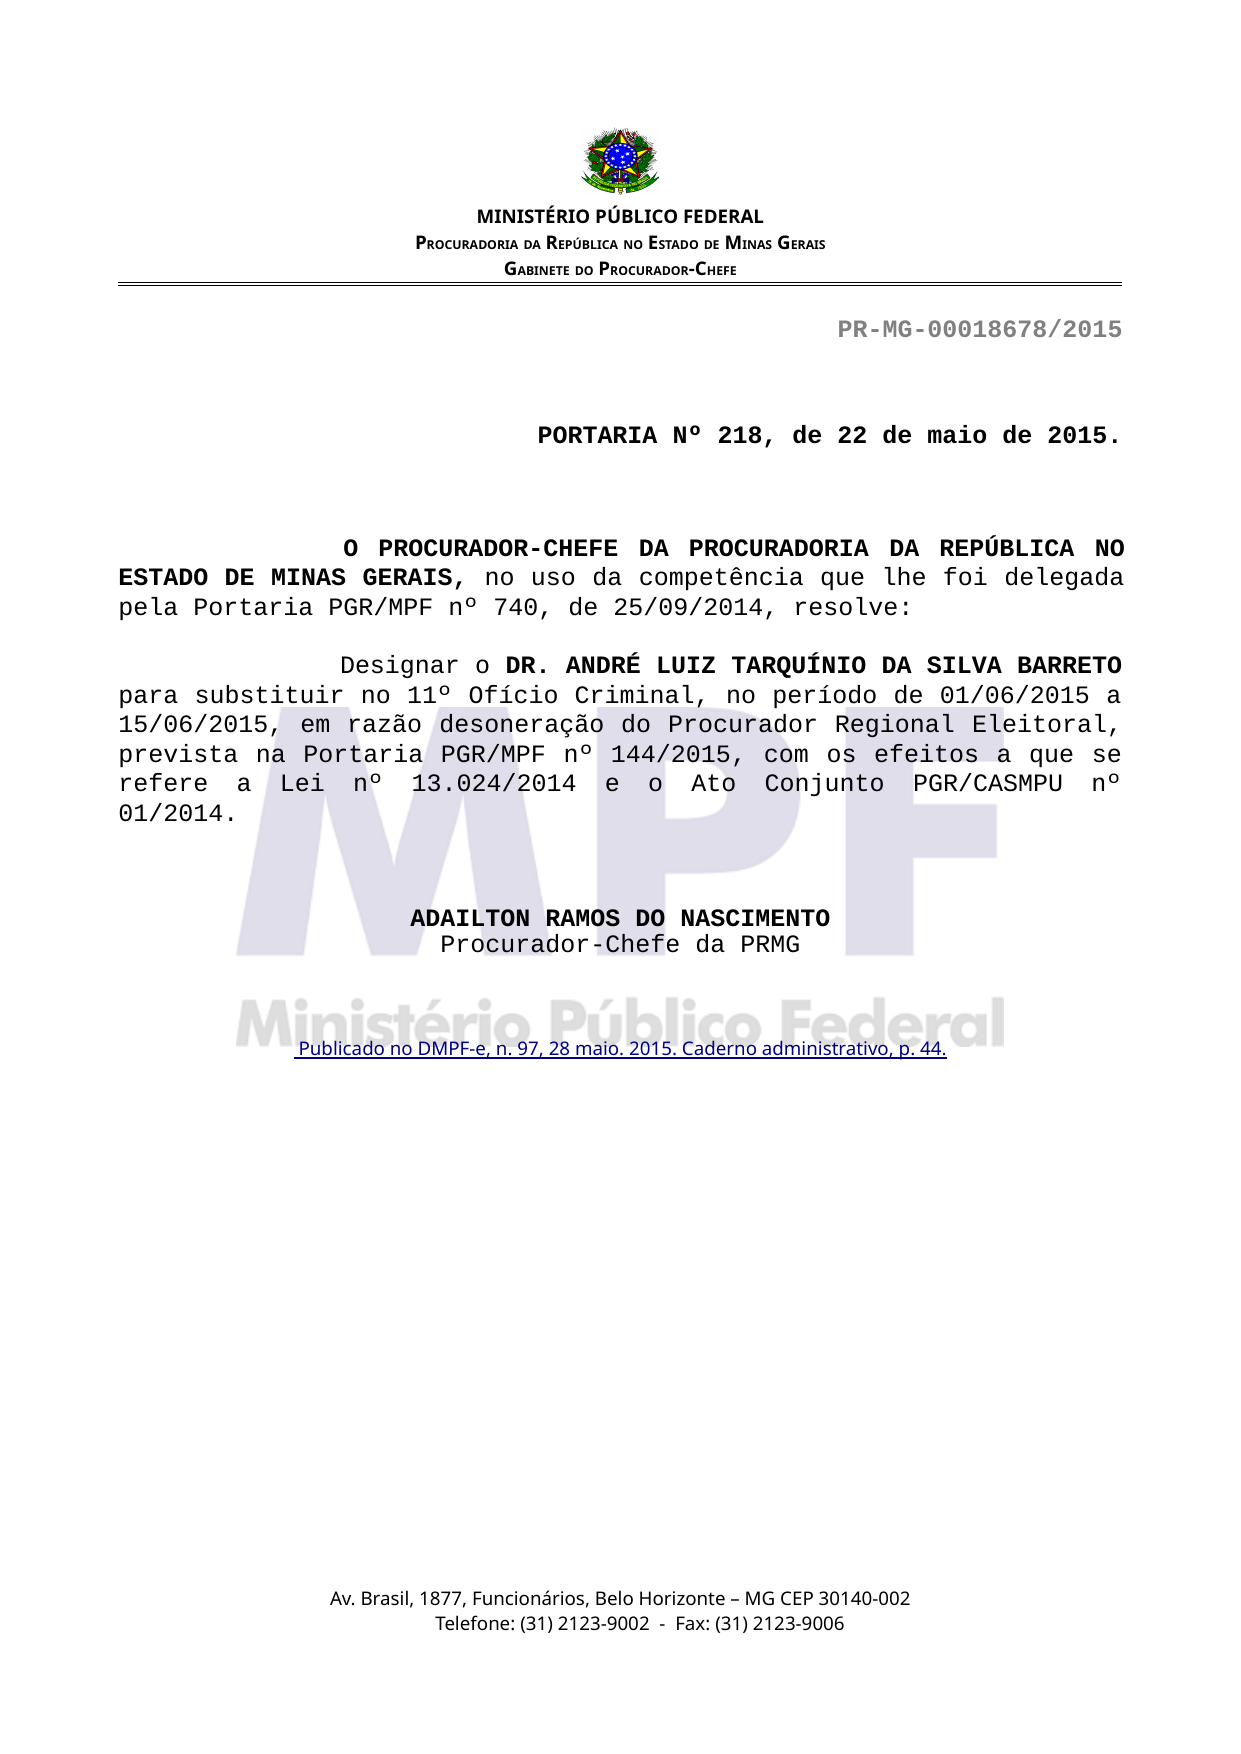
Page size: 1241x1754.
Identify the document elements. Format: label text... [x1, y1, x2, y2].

text O PROCURADOR-CHEFE DA PROCURADORIA DA REPÚBLICA NO ESTADO DE MINAS GERAIS, no uso da competência que lhe foi delegada pela Portaria PGR/MPF nº 740, de 25/09/2014, resolve: [118, 532, 1125, 621]
text Designar o DR. ANDRÉ LUIZ TARQUÍNIO DA SILVA BARRETO para substituir no 11º Ofício Criminal, no período de 01/06/2015 a 15/06/2015, em razão desoneração do Procurador Regional Eleitoral, prevista na Portaria PGR/MPF nº 144/2015, com os efeitos a que se refere a Lei nº 13.024/2014 e o Ato Conjunto PGR/CASMPU nº 01/2014. [118, 650, 1122, 827]
text PORTARIA Nº 218, de 22 de maio de 2015. [118, 423, 1122, 448]
text Procurador-Chefe da PRMG [118, 932, 1122, 960]
picture [236, 827, 1004, 907]
text Publicado no DMPF-e, n. 97, 28 maio. 2015. Caderno administrativo, p. 44. [118, 1036, 1122, 1061]
picture [581, 127, 660, 195]
subtitle ADAILTON RAMOS DO NASCIMENTO [118, 907, 1122, 932]
picture [236, 960, 1004, 1036]
text PR-MG-00018678/2015 [118, 314, 1122, 345]
